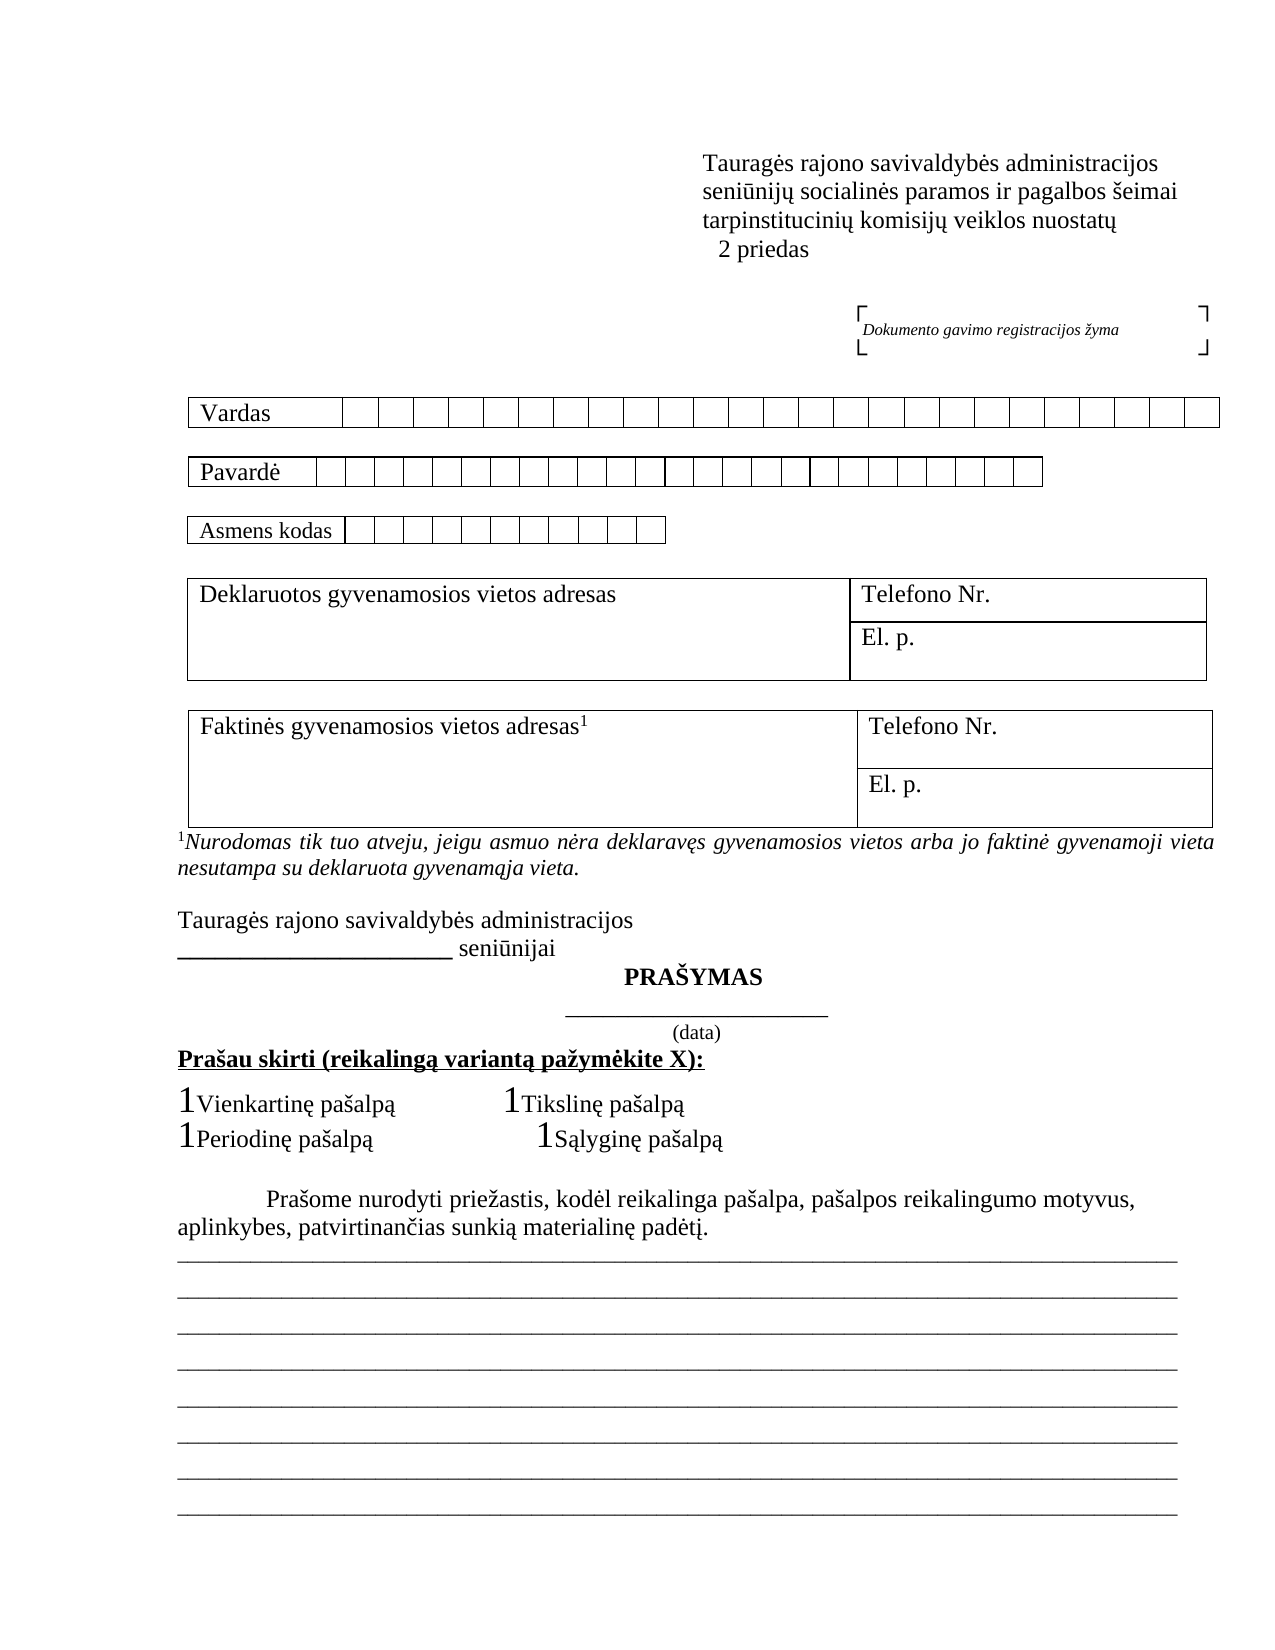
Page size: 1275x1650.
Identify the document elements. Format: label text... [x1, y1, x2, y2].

table_header [782, 458, 809, 486]
table_header [462, 517, 490, 543]
table_header [433, 458, 461, 486]
table_cell [189, 768, 857, 827]
table_header [636, 458, 664, 486]
text ________________________________________________________________________________________________ [177, 1457, 1216, 1482]
table_header [379, 398, 413, 427]
table_header [905, 398, 939, 427]
table_header [624, 398, 658, 427]
text Prašau skirti (reikalingą variantą pažymėkite X): [177, 1044, 1216, 1072]
text Prašome nurodyti priežastis, kodėl reikalinga pašalpa, pašalpos reikalingumo motyvus, aplinkybes, patvirtinančias sunkią materialinę padėtį. [177, 1184, 1216, 1241]
table_cell [1180, 543, 1207, 578]
table_header [608, 517, 636, 543]
table_header [975, 398, 1009, 427]
table_header [462, 458, 490, 486]
table_header Asmens kodas [188, 517, 344, 543]
table_header Vardas [189, 398, 342, 427]
table_cell El. p. [858, 769, 1212, 827]
text ________________________________________________________________________________________________ [177, 1313, 1216, 1337]
table_header [579, 517, 607, 543]
text 1Nurodomas tik tuo atveju, jeigu asmuo nėra deklaravęs gyvenamosios vietos arba jo faktinė gyvenamoji vieta nesutampa su deklaruota gyvenamąja vieta. [177, 828, 1219, 881]
table_cell El. p. [851, 623, 1206, 680]
table_header [985, 458, 1013, 486]
table_header [956, 458, 984, 486]
table_header [520, 458, 548, 486]
text tarpinstitucinių komisijų veiklos nuostatų [702, 205, 1216, 234]
text Tauragės rajono savivaldybės administracijos [177, 905, 1216, 933]
table_header [1180, 516, 1207, 543]
table_header [317, 458, 345, 486]
table_cell [1138, 543, 1180, 578]
table_cell [301, 543, 1138, 578]
table_header [491, 458, 519, 486]
table_header [519, 398, 553, 427]
table_header [491, 517, 519, 543]
text ________________________________________________________________________________________________ [177, 1493, 1216, 1518]
table_header [834, 398, 868, 427]
table_header [346, 517, 374, 543]
table_header [898, 458, 926, 486]
text Dokumento gavimo registracijos žyma [177, 320, 1216, 339]
table_header Faktinės gyvenamosios vietos adresas1 [189, 711, 857, 768]
table_header [694, 398, 728, 427]
table_header [1080, 398, 1114, 427]
text ________________________________________________________________________________________________ [177, 1421, 1216, 1446]
text seniūnijų socialinės paramos ir pagalbos šeimai [702, 176, 1216, 205]
table_header [343, 398, 378, 427]
table_header [375, 517, 403, 543]
text ┌ ┐ [177, 291, 1216, 320]
table_header [659, 398, 693, 427]
table_header [449, 398, 483, 427]
table_header [414, 398, 448, 427]
table_header Telefono Nr. [858, 711, 1212, 768]
table_header [694, 458, 722, 486]
text (data) [177, 1020, 1216, 1044]
text 2 priedas [177, 234, 1216, 263]
table_header [549, 458, 577, 486]
table_header [1043, 456, 1181, 486]
table_header [1045, 398, 1079, 427]
text Tauragės rajono savivaldybės administracijos [702, 148, 1216, 176]
table_header [1014, 458, 1042, 486]
table_header [666, 458, 693, 486]
table_cell Telefono Nr. [851, 579, 1206, 621]
text ________________________________________________________________________________________________ [177, 1241, 1216, 1265]
table_header [869, 458, 897, 486]
table_header [940, 398, 974, 427]
table_header [1115, 398, 1149, 427]
table_header [404, 517, 432, 543]
table_header [839, 458, 868, 486]
text ________________________________________________________________________________________________ [177, 1277, 1216, 1301]
table_header [1150, 398, 1184, 427]
table_header [589, 398, 623, 427]
table_header [1185, 398, 1219, 427]
table_header Pavardė [189, 458, 316, 486]
text ______________________ seniūnijai [177, 933, 1216, 962]
table_header [520, 517, 548, 543]
table_header [375, 458, 403, 486]
table_header [637, 517, 665, 543]
table_header [723, 458, 751, 486]
table_cell [188, 650, 849, 680]
table_header [1010, 398, 1044, 427]
table_header [752, 458, 781, 486]
table_header [578, 458, 606, 486]
table_header [607, 458, 635, 486]
text Vienkartinę pašalpą Tikslinę pašalpą [0, 1087, 1216, 1121]
table_header [764, 398, 798, 427]
table_cell Deklaruotos gyvenamosios vietos adresas [188, 579, 849, 650]
table_header [869, 398, 904, 427]
text ________________________________________________________________________________________________ [177, 1385, 1216, 1409]
table_header [549, 517, 578, 543]
text └ ┘ [177, 339, 1216, 368]
table_header [404, 458, 432, 486]
table_header [484, 398, 518, 427]
table_header [927, 458, 955, 486]
table_header [433, 517, 461, 543]
table_header [799, 398, 833, 427]
text _____________________ [177, 991, 1216, 1020]
text ________________________________________________________________________________________________ [177, 1349, 1216, 1373]
table_header [666, 516, 1180, 543]
table_header [346, 458, 374, 486]
text Periodinę pašalpą Sąlyginę pašalpą [0, 1121, 1216, 1155]
table_header [811, 458, 838, 486]
table_cell [188, 544, 301, 578]
table_header [729, 398, 763, 427]
table_header [554, 398, 588, 427]
text PRAŠYMAS [177, 962, 1216, 991]
